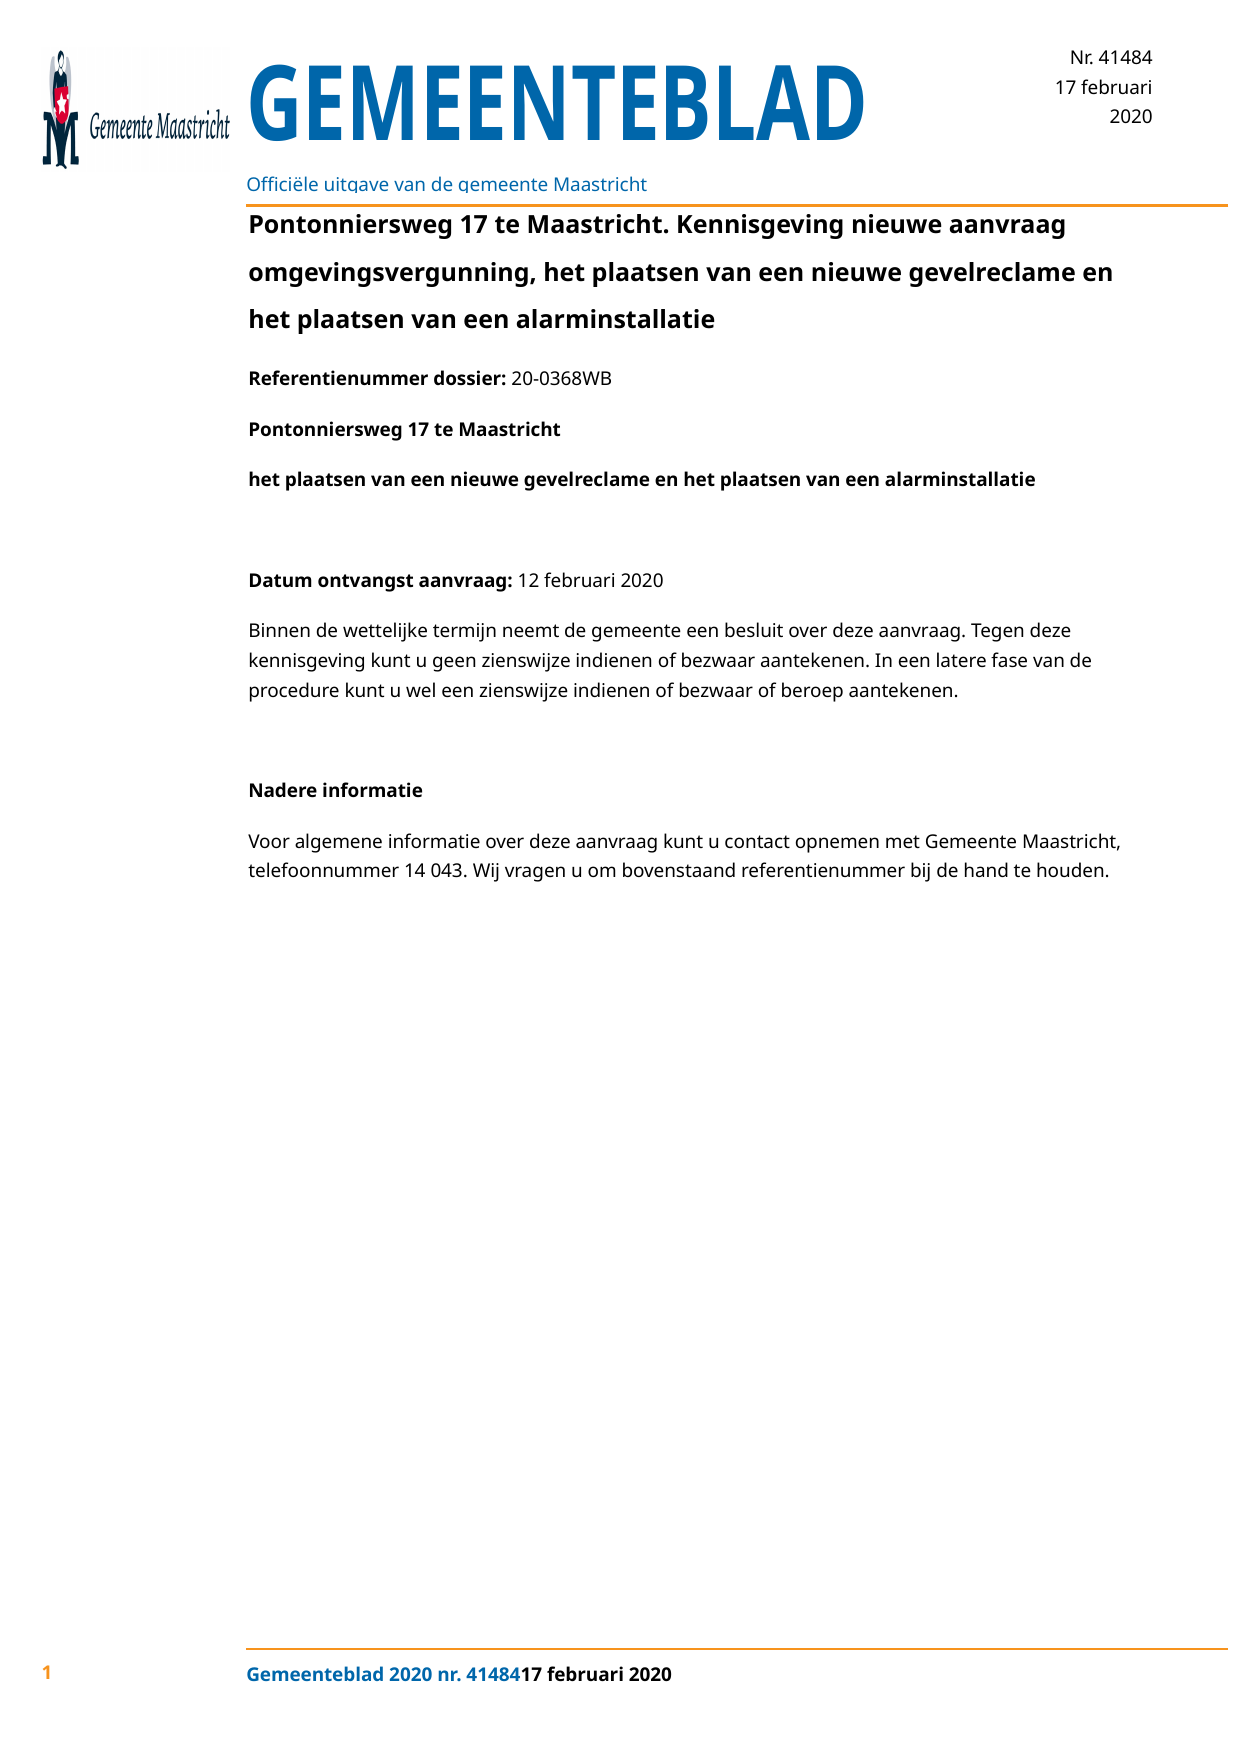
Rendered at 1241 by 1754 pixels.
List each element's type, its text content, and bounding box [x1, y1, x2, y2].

text Pontonniersweg 17 te Maastricht [248, 416, 1152, 442]
text Datum ontvangst aanvraag: 12 februari 2020 [248, 567, 1152, 593]
picture [41, 47, 231, 172]
text Referentienummer dossier: 20-0368WB [248, 366, 1152, 391]
text Nadere informatie [248, 778, 1152, 803]
text het plaatsen van een nieuwe gevelreclame en het plaatsen van een alarminstallatie [248, 466, 1152, 492]
text Voor algemene informatie over deze aanvraag kunt u contact opnemen met Gemeente Maastricht, telefoonnummer 14 043. Wij vragen u om bovenstaand referentienummer bij de hand te houden. [248, 828, 1152, 883]
text Binnen de wettelijke termijn neemt de gemeente een besluit over deze aanvraag. Tegen deze kennisgeving kunt u geen zienswijze indienen of bezwaar aantekenen. In een latere fase van de procedure kunt u wel een zienswijze indienen of bezwaar of beroep aantekenen. [248, 618, 1152, 702]
text Pontonniersweg 17 te Maastricht. Kennisgeving nieuwe aanvraag omgevingsvergunning, het plaatsen van een nieuwe gevelreclame en het plaatsen van een alarminstallatie [248, 207, 1152, 336]
